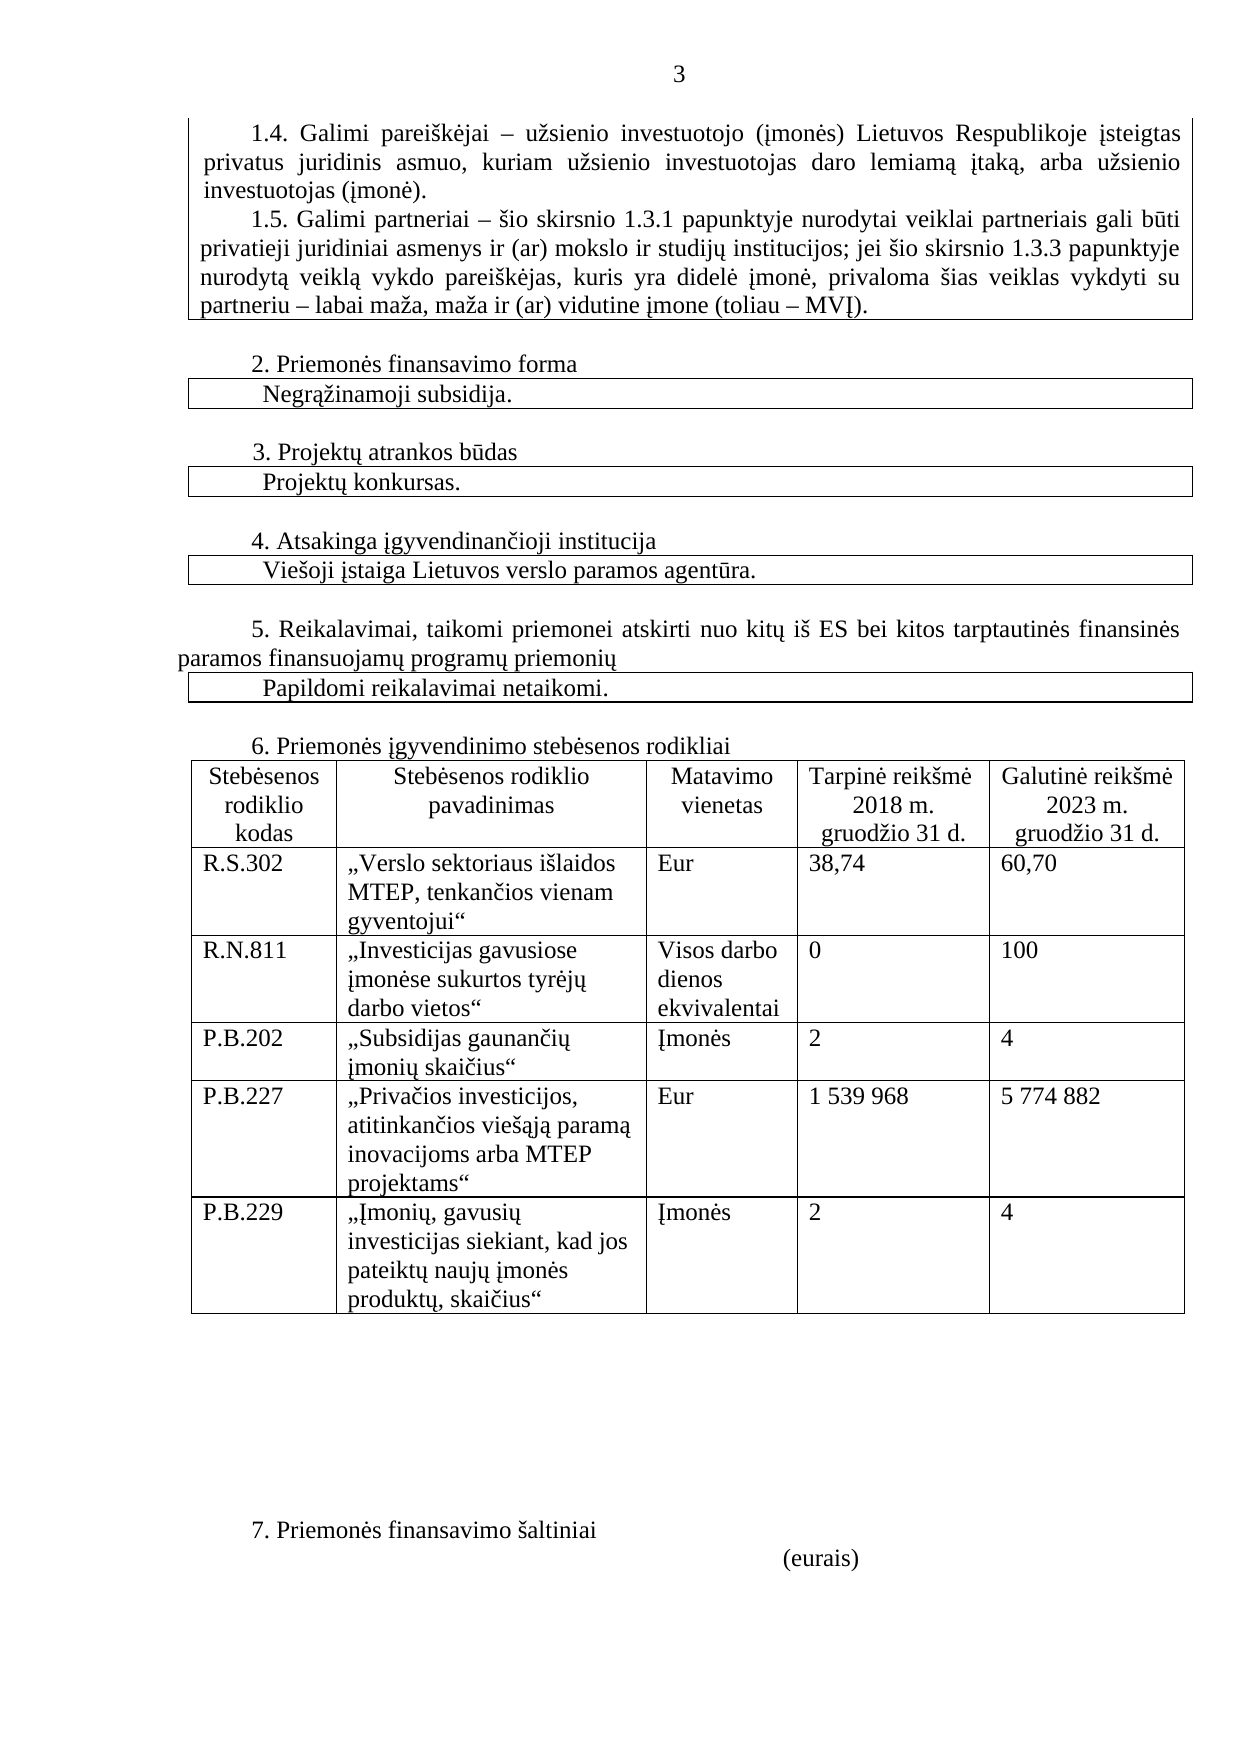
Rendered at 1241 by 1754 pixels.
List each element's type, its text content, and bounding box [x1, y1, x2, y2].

table_cell R.N.811 [192, 936, 336, 1022]
table_cell 100 [990, 936, 1184, 1022]
table_cell 4 [990, 1023, 1184, 1080]
table_header Stebėsenos rodiklio pavadinimas [337, 761, 646, 847]
text 2. Priemonės finansavimo forma [251, 349, 1181, 378]
table_cell 1 539 968 [798, 1081, 989, 1196]
table_cell 1.5. Galimi partneriai – šio skirsnio 1.3.1 papunktyje nurodytai veiklai partneriais gali būti privatieji juridiniai asmenys ir (ar) mokslo ir studijų institucijos; jei šio skirsnio 1.3.3 papunktyje nurodytą veiklą vykdo pareiškėjas, kuris yra didelė įmonė, privaloma šias veiklas vykdyti su partneriu – labai maža, maža ir (ar) vidutine įmone (toliau – MVĮ). [189, 204, 1192, 319]
table_header Galutinė reikšmė 2023 m. gruodžio 31 d. [990, 761, 1184, 847]
table_cell Eur [647, 848, 797, 934]
text 3. Projektų atrankos būdas [252, 437, 1181, 466]
table_cell P.B.229 [192, 1198, 336, 1312]
table_cell 4 [990, 1198, 1184, 1312]
table_cell 38,74 [798, 848, 989, 934]
table_cell „Investicijas gavusiose įmonėse sukurtos tyrėjų darbo vietos“ [337, 936, 646, 1022]
table_cell „Verslo sektoriaus išlaidos MTEP, tenkančios vienam gyventojui“ [337, 848, 646, 934]
table_header Viešoji įstaiga Lietuvos verslo paramos agentūra. [189, 556, 1192, 584]
table_cell 2 [798, 1023, 989, 1080]
table_header Projektų konkursas. [189, 467, 1192, 496]
table_cell R.S.302 [192, 848, 336, 934]
table_cell Visos darbo dienos ekvivalentai [647, 936, 797, 1022]
text 7. Priemonės finansavimo šaltiniai [177, 1515, 1181, 1543]
table_header Tarpinė reikšmė 2018 m. gruodžio 31 d. [798, 761, 989, 847]
table_cell 0 [798, 936, 989, 1022]
text (eurais) [783, 1543, 904, 1572]
table_cell 60,70 [990, 848, 1184, 934]
table_cell Įmonės [647, 1198, 797, 1312]
table_cell P.B.227 [192, 1081, 336, 1196]
table_header Matavimo vienetas [647, 761, 797, 847]
table_header Stebėsenos rodiklio kodas [192, 761, 336, 847]
table_cell „Subsidijas gaunančių įmonių skaičius“ [337, 1023, 646, 1080]
text 6. Priemonės įgyvendinimo stebėsenos rodikliai [177, 731, 1181, 760]
table_header Negrąžinamoji subsidija. [189, 379, 1192, 408]
table_cell P.B.202 [192, 1023, 336, 1080]
table_header Papildomi reikalavimai netaikomi. [189, 673, 1192, 701]
table_cell Eur [647, 1081, 797, 1196]
text 5. Reikalavimai, taikomi priemonei atskirti nuo kitų iš ES bei kitos tarptautinės finansinės paramos finansuojamų programų priemonių [177, 614, 1181, 672]
table_cell „Privačios investicijos, atitinkančios viešąją paramą inovacijoms arba MTEP projektams“ [337, 1081, 646, 1196]
table_cell 1.4. Galimi pareiškėjai – užsienio investuotojo (įmonės) Lietuvos Respublikoje įsteigtas privatus juridinis asmuo, kuriam užsienio investuotojas daro lemiamą įtaką, arba užsienio investuotojas (įmonė). [189, 118, 1192, 204]
table_cell Įmonės [647, 1023, 797, 1080]
table_cell „Įmonių, gavusių investicijas siekiant, kad jos pateiktų naujų įmonės produktų, skaičius“ [337, 1198, 646, 1312]
table_cell 5 774 882 [990, 1081, 1184, 1196]
text 4. Atsakinga įgyvendinančioji institucija [177, 526, 1181, 554]
table_cell 2 [798, 1198, 989, 1312]
